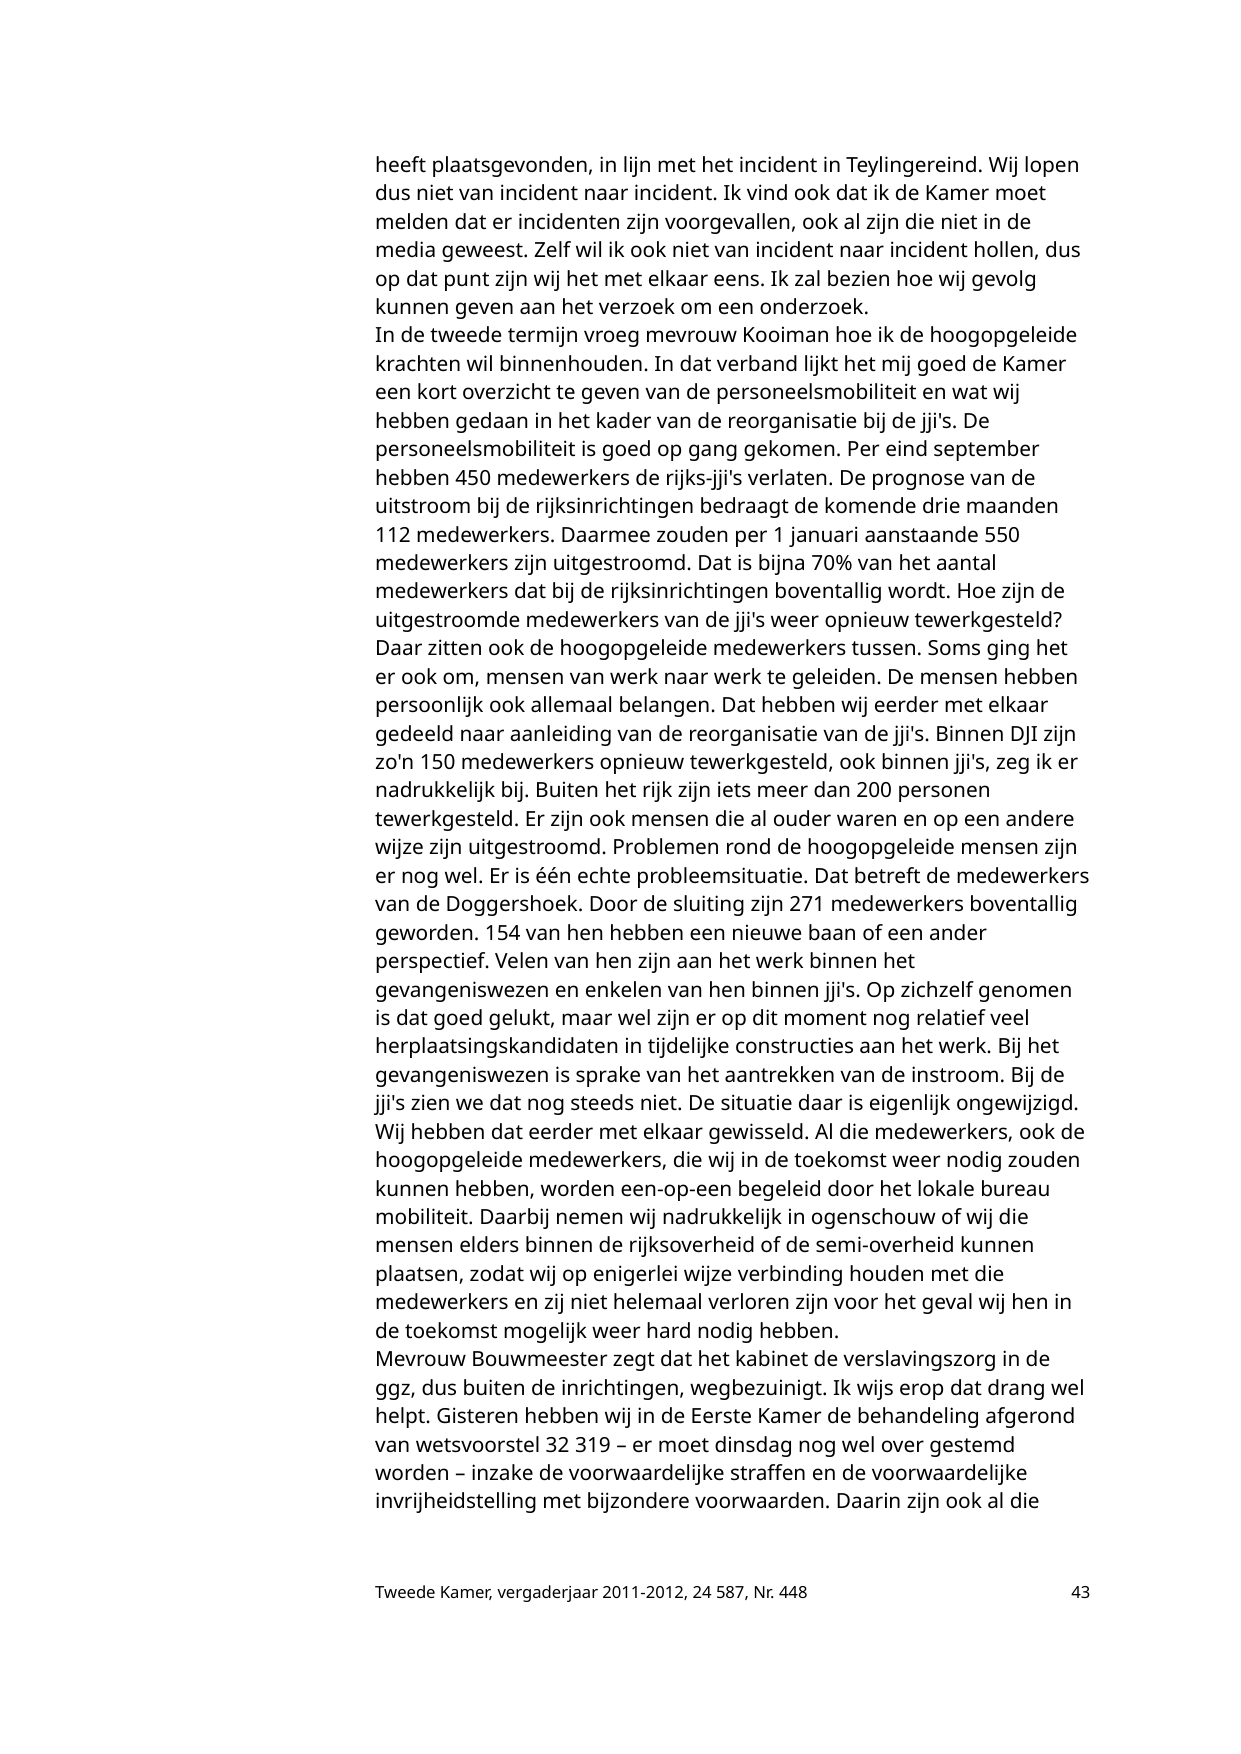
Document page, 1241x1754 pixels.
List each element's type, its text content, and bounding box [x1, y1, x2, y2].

text heeft plaatsgevonden, in lijn met het incident in Teylingereind. Wij lopen dus niet van incident naar incident. Ik vind ook dat ik de Kamer moet melden dat er incidenten zijn voorgevallen, ook al zijn die niet in de media geweest. Zelf wil ik ook niet van incident naar incident hollen, dus op dat punt zijn wij het met elkaar eens. Ik zal bezien hoe wij gevolg kunnen geven aan het verzoek om een onderzoek. [375, 150, 1090, 321]
text In de tweede termijn vroeg mevrouw Kooiman hoe ik de hoogopgeleide krachten wil binnenhouden. In dat verband lijkt het mij goed de Kamer een kort overzicht te geven van de personeelsmobiliteit en wat wij hebben gedaan in het kader van de reorganisatie bij de jji's. De personeelsmobiliteit is goed op gang gekomen. Per eind september hebben 450 medewerkers de rijks-jji's verlaten. De prognose van de uitstroom bij de rijksinrichtingen bedraagt de komende drie maanden 112 medewerkers. Daarmee zouden per 1 januari aanstaande 550 medewerkers zijn uitgestroomd. Dat is bijna 70% van het aantal medewerkers dat bij de rijksinrichtingen boventallig wordt. Hoe zijn de uitgestroomde medewerkers van de jji's weer opnieuw tewerkgesteld? Daar zitten ook de hoogopgeleide medewerkers tussen. Soms ging het er ook om, mensen van werk naar werk te geleiden. De mensen hebben persoonlijk ook allemaal belangen. Dat hebben wij eerder met elkaar gedeeld naar aanleiding van de reorganisatie van de jji's. Binnen DJI zijn zo'n 150 medewerkers opnieuw tewerkgesteld, ook binnen jji's, zeg ik er nadrukkelijk bij. Buiten het rijk zijn iets meer dan 200 personen tewerkgesteld. Er zijn ook mensen die al ouder waren en op een andere wijze zijn uitgestroomd. Problemen rond de hoogopgeleide mensen zijn er nog wel. Er is één echte probleemsituatie. Dat betreft de medewerkers van de Doggershoek. Door de sluiting zijn 271 medewerkers boventallig geworden. 154 van hen hebben een nieuwe baan of een ander perspectief. Velen van hen zijn aan het werk binnen het gevangeniswezen en enkelen van hen binnen jji's. Op zichzelf genomen is dat goed gelukt, maar wel zijn er op dit moment nog relatief veel herplaatsingskandidaten in tijdelijke constructies aan het werk. Bij het gevangeniswezen is sprake van het aantrekken van de instroom. Bij de jji's zien we dat nog steeds niet. De situatie daar is eigenlijk ongewijzigd. Wij hebben dat eerder met elkaar gewisseld. Al die medewerkers, ook de hoogopgeleide medewerkers, die wij in de toekomst weer nodig zouden kunnen hebben, worden een-op-een begeleid door het lokale bureau mobiliteit. Daarbij nemen wij nadrukkelijk in ogenschouw of wij die mensen elders binnen de rijksoverheid of de semi-overheid kunnen plaatsen, zodat wij op enigerlei wijze verbinding houden met die medewerkers en zij niet helemaal verloren zijn voor het geval wij hen in de toekomst mogelijk weer hard nodig hebben. [375, 321, 1090, 1344]
text Mevrouw Bouwmeester zegt dat het kabinet de verslavingszorg in de ggz, dus buiten de inrichtingen, wegbezuinigt. Ik wijs erop dat drang wel helpt. Gisteren hebben wij in de Eerste Kamer de behandeling afgerond van wetsvoorstel 32 319 – er moet dinsdag nog wel over gestemd worden – inzake de voorwaardelijke straffen en de voorwaardelijke invrijheidstelling met bijzondere voorwaarden. Daarin zijn ook al die [375, 1344, 1090, 1515]
